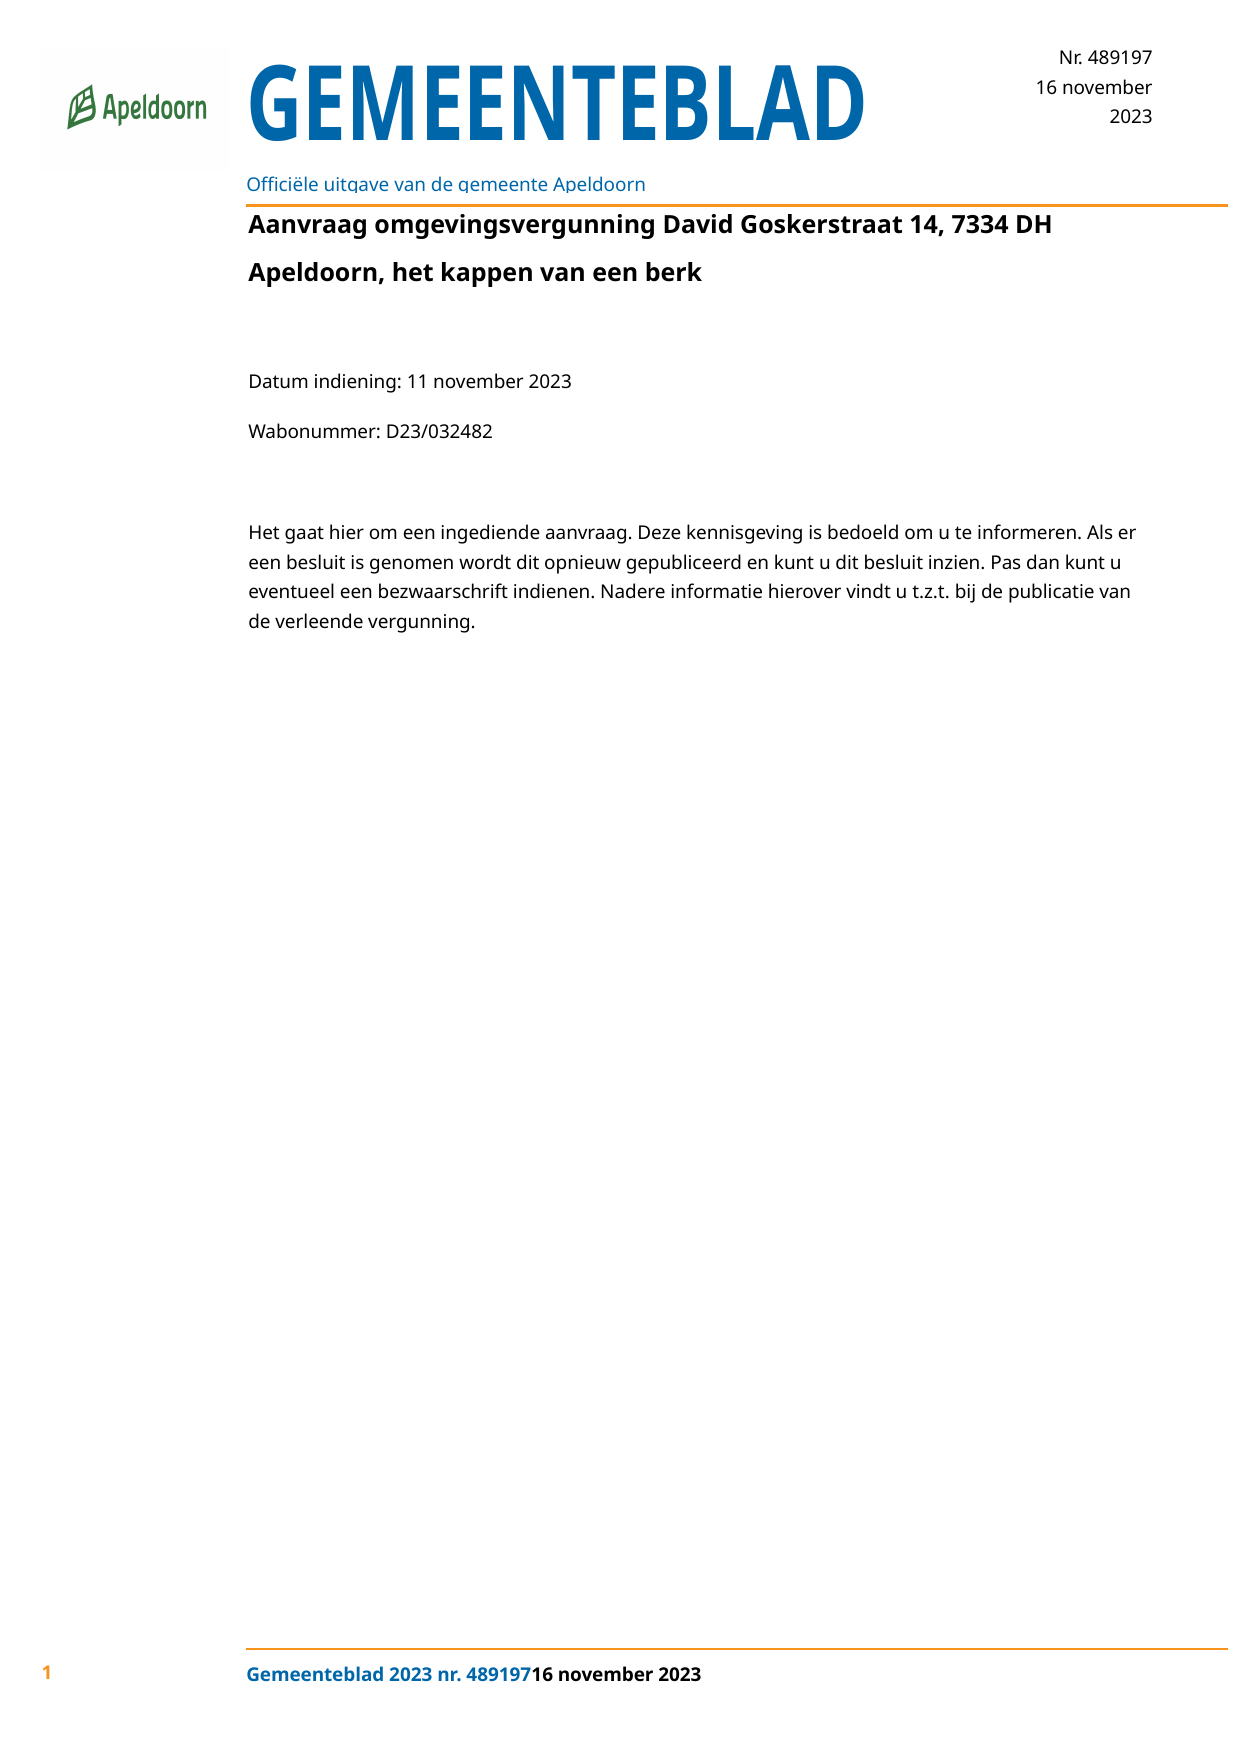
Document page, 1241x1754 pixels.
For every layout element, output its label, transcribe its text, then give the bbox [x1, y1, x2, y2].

text Wabonummer: D23/032482 [248, 419, 1152, 444]
text Het gaat hier om een ingediende aanvraag. Deze kennisgeving is bedoeld om u te informeren. Als er een besluit is genomen wordt dit opnieuw gepubliceerd en kunt u dit besluit inzien. Pas dan kunt u eventueel een bezwaarschrift indienen. Nadere informatie hierover vindt u t.z.t. bij de publicatie van de verleende vergunning. [248, 519, 1152, 634]
picture [41, 47, 231, 172]
text Datum indiening: 11 november 2023 [248, 368, 1152, 394]
text Aanvraag omgevingsvergunning David Goskerstraat 14, 7334 DH Apeldoorn, het kappen van een berk [248, 207, 1152, 288]
